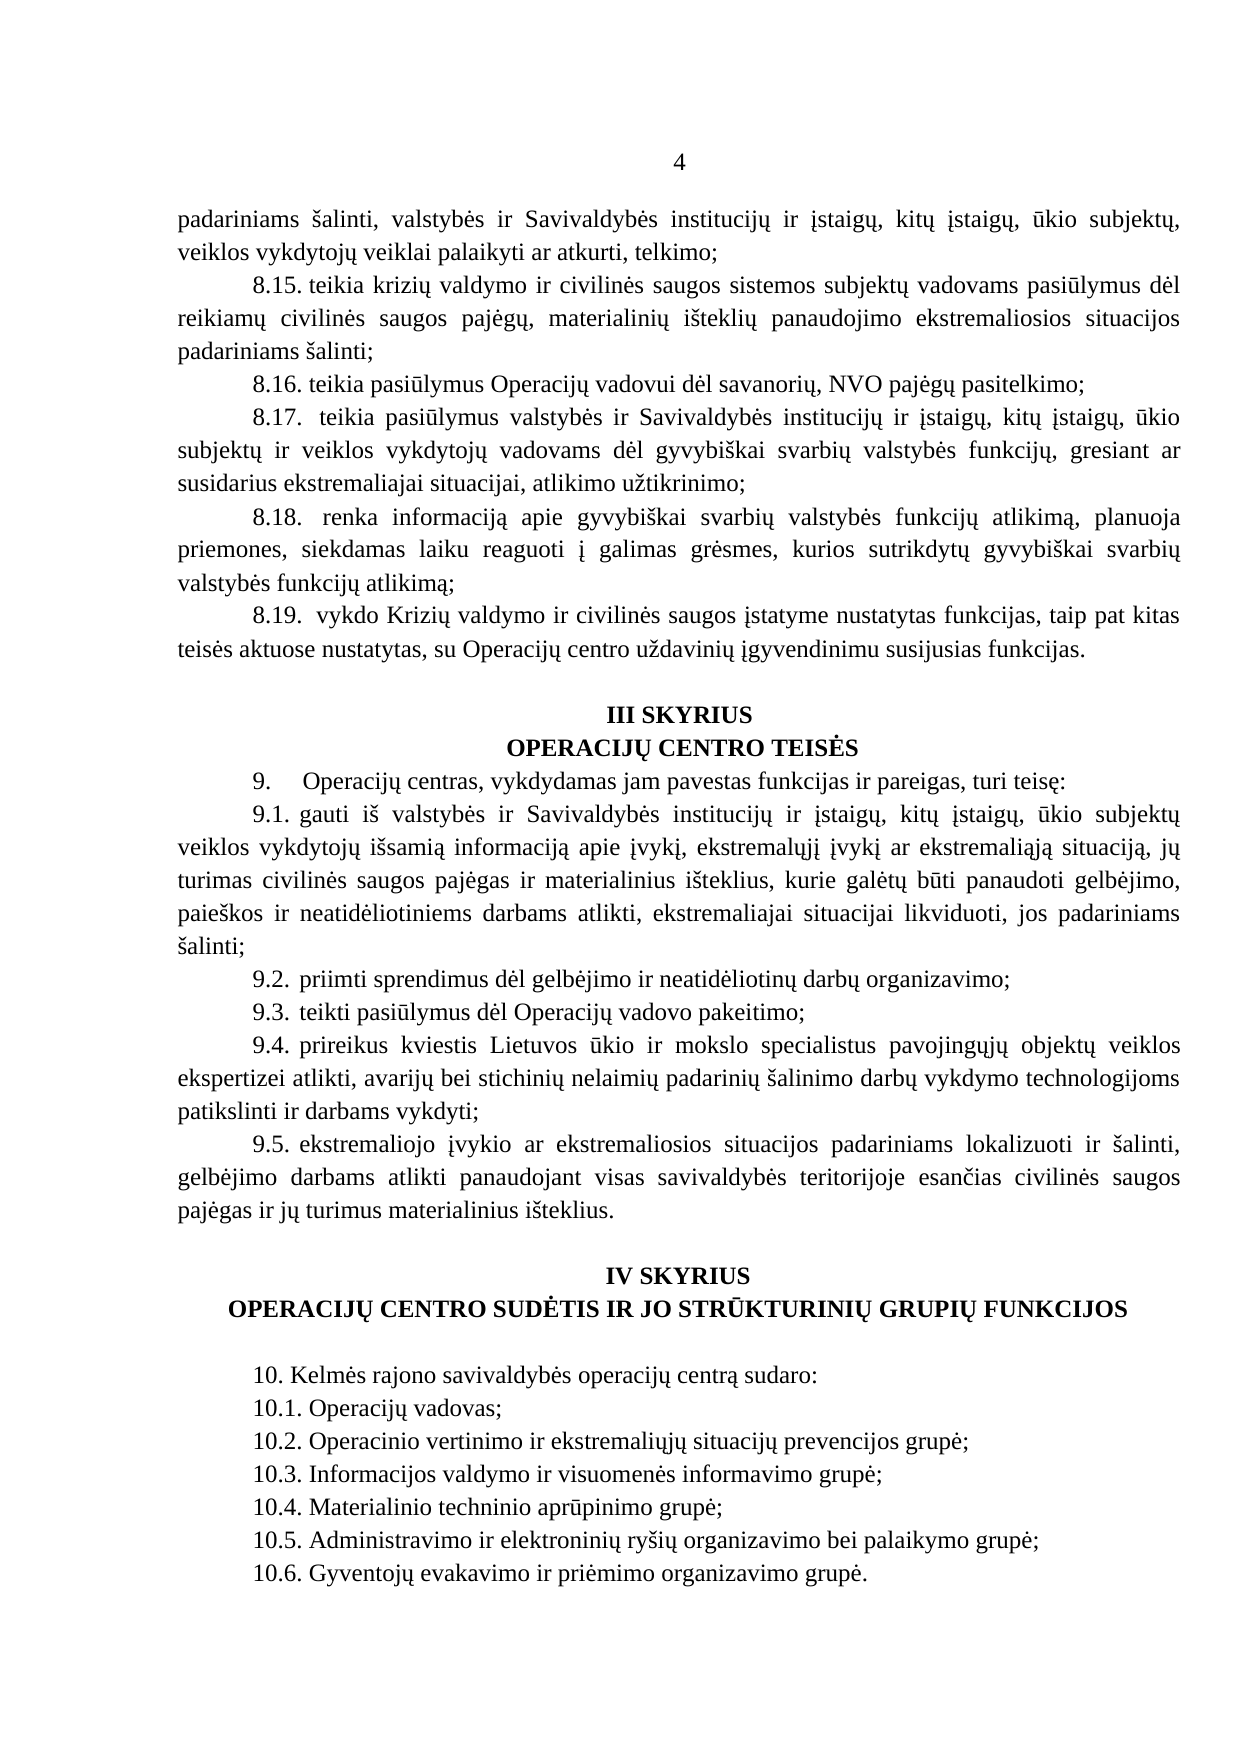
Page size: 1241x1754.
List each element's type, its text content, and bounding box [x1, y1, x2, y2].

text 9. Operacijų centras, vykdydamas jam pavestas funkcijas ir pareigas, turi teisę: [252, 766, 1181, 794]
text 9.2. priimti sprendimus dėl gelbėjimo ir neatidėliotinų darbų organizavimo; [177, 964, 1181, 993]
text 8.17. teikia pasiūlymus valstybės ir Savivaldybės institucijų ir įstaigų, kitų įstaigų, ūkio subjektų ir veiklos vykdytojų vadovams dėl gyvybiškai svarbių valstybės funkcijų, gresiant ar susidarius ekstremaliajai situacijai, atlikimo užtikrinimo; [177, 402, 1181, 497]
text 10.1. Operacijų vadovas; [177, 1393, 1181, 1422]
text 8.18. renka informaciją apie gyvybiškai svarbių valstybės funkcijų atlikimą, planuoja priemones, siekdamas laiku reaguoti į galimas grėsmes, kurios sutrikdytų gyvybiškai svarbių valstybės funkcijų atlikimą; [177, 502, 1181, 596]
text 10. Kelmės rajono savivaldybės operacijų centrą sudaro: [252, 1360, 1181, 1389]
text 9.4. prireikus kviestis Lietuvos ūkio ir mokslo specialistus pavojingųjų objektų veiklos ekspertizei atlikti, avarijų bei stichinių nelaimių padarinių šalinimo darbų vykdymo technologijoms patikslinti ir darbams vykdyti; [177, 1030, 1181, 1125]
text 8.15. teikia krizių valdymo ir civilinės saugos sistemos subjektų vadovams pasiūlymus dėl reikiamų civilinės saugos pajėgų, materialinių išteklių panaudojimo ekstremaliosios situacijos padariniams šalinti; [177, 270, 1181, 365]
text 8.19. vykdo Krizių valdymo ir civilinės saugos įstatyme nustatytas funkcijas, taip pat kitas teisės aktuose nustatytas, su Operacijų centro uždavinių įgyvendinimu susijusias funkcijas. [177, 601, 1181, 662]
text III SKYRIUS [177, 700, 1181, 728]
text OPERACIJŲ CENTRO SUDĖTIS IR JO STRŪKTURINIŲ GRUPIŲ FUNKCIJOS [175, 1294, 1181, 1323]
text 10.5. Administravimo ir elektroninių ryšių organizavimo bei palaikymo grupė; [177, 1525, 1181, 1554]
text 10.6. Gyventojų evakavimo ir priėmimo organizavimo grupė. [177, 1558, 1181, 1587]
text 9.5. ekstremaliojo įvykio ar ekstremaliosios situacijos padariniams lokalizuoti ir šalinti, gelbėjimo darbams atlikti panaudojant visas savivaldybės teritorijoje esančias civilinės saugos pajėgas ir jų turimus materialinius išteklius. [177, 1129, 1181, 1224]
text 10.4. Materialinio techninio aprūpinimo grupė; [177, 1492, 1181, 1521]
text 9.1. gauti iš valstybės ir Savivaldybės institucijų ir įstaigų, kitų įstaigų, ūkio subjektų veiklos vykdytojų išsamią informaciją apie įvykį, ekstremalųjį įvykį ar ekstremaliąją situaciją, jų turimas civilinės saugos pajėgas ir materialinius išteklius, kurie galėtų būti panaudoti gelbėjimo, paieškos ir neatidėliotiniems darbams atlikti, ekstremaliajai situacijai likviduoti, jos padariniams šalinti; [177, 799, 1181, 959]
text IV SKYRIUS [175, 1261, 1181, 1290]
text OPERACIJŲ CENTRO TEISĖS [177, 733, 1181, 761]
text 10.2. Operacinio vertinimo ir ekstremaliųjų situacijų prevencijos grupė; [177, 1426, 1181, 1455]
text 10.3. Informacijos valdymo ir visuomenės informavimo grupė; [177, 1459, 1181, 1488]
text 9.3. teikti pasiūlymus dėl Operacijų vadovo pakeitimo; [177, 997, 1181, 1026]
text 8.16. teikia pasiūlymus Operacijų vadovui dėl savanorių, NVO pajėgų pasitelkimo; [177, 369, 1181, 398]
text padariniams šalinti, valstybės ir Savivaldybės institucijų ir įstaigų, kitų įstaigų, ūkio subjektų, veiklos vykdytojų veiklai palaikyti ar atkurti, telkimo; [177, 204, 1181, 266]
